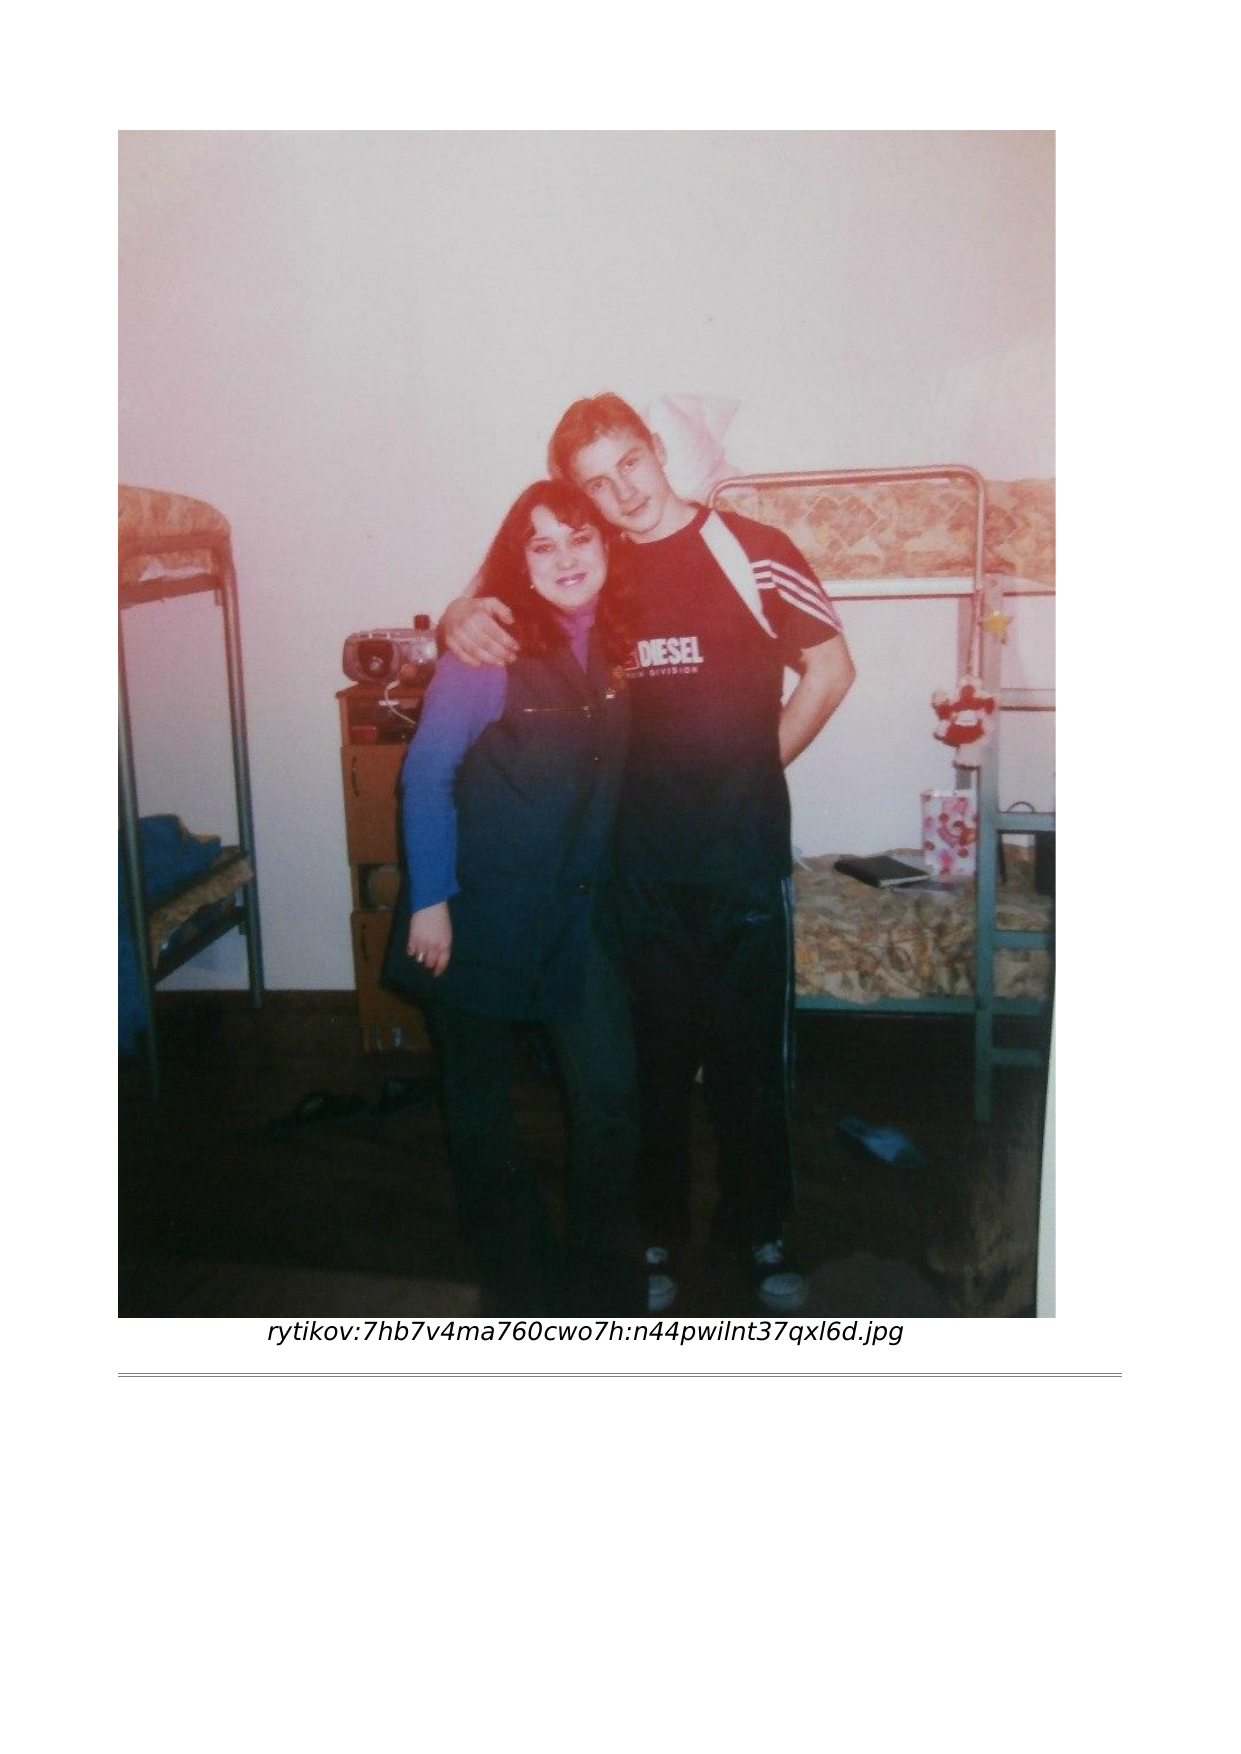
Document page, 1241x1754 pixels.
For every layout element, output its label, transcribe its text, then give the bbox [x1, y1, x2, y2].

text rytikov:7hb7v4ma760cwo7h:n44pwilnt37qxl6d.jpg [118, 1318, 1056, 1346]
picture [118, 130, 1056, 1318]
